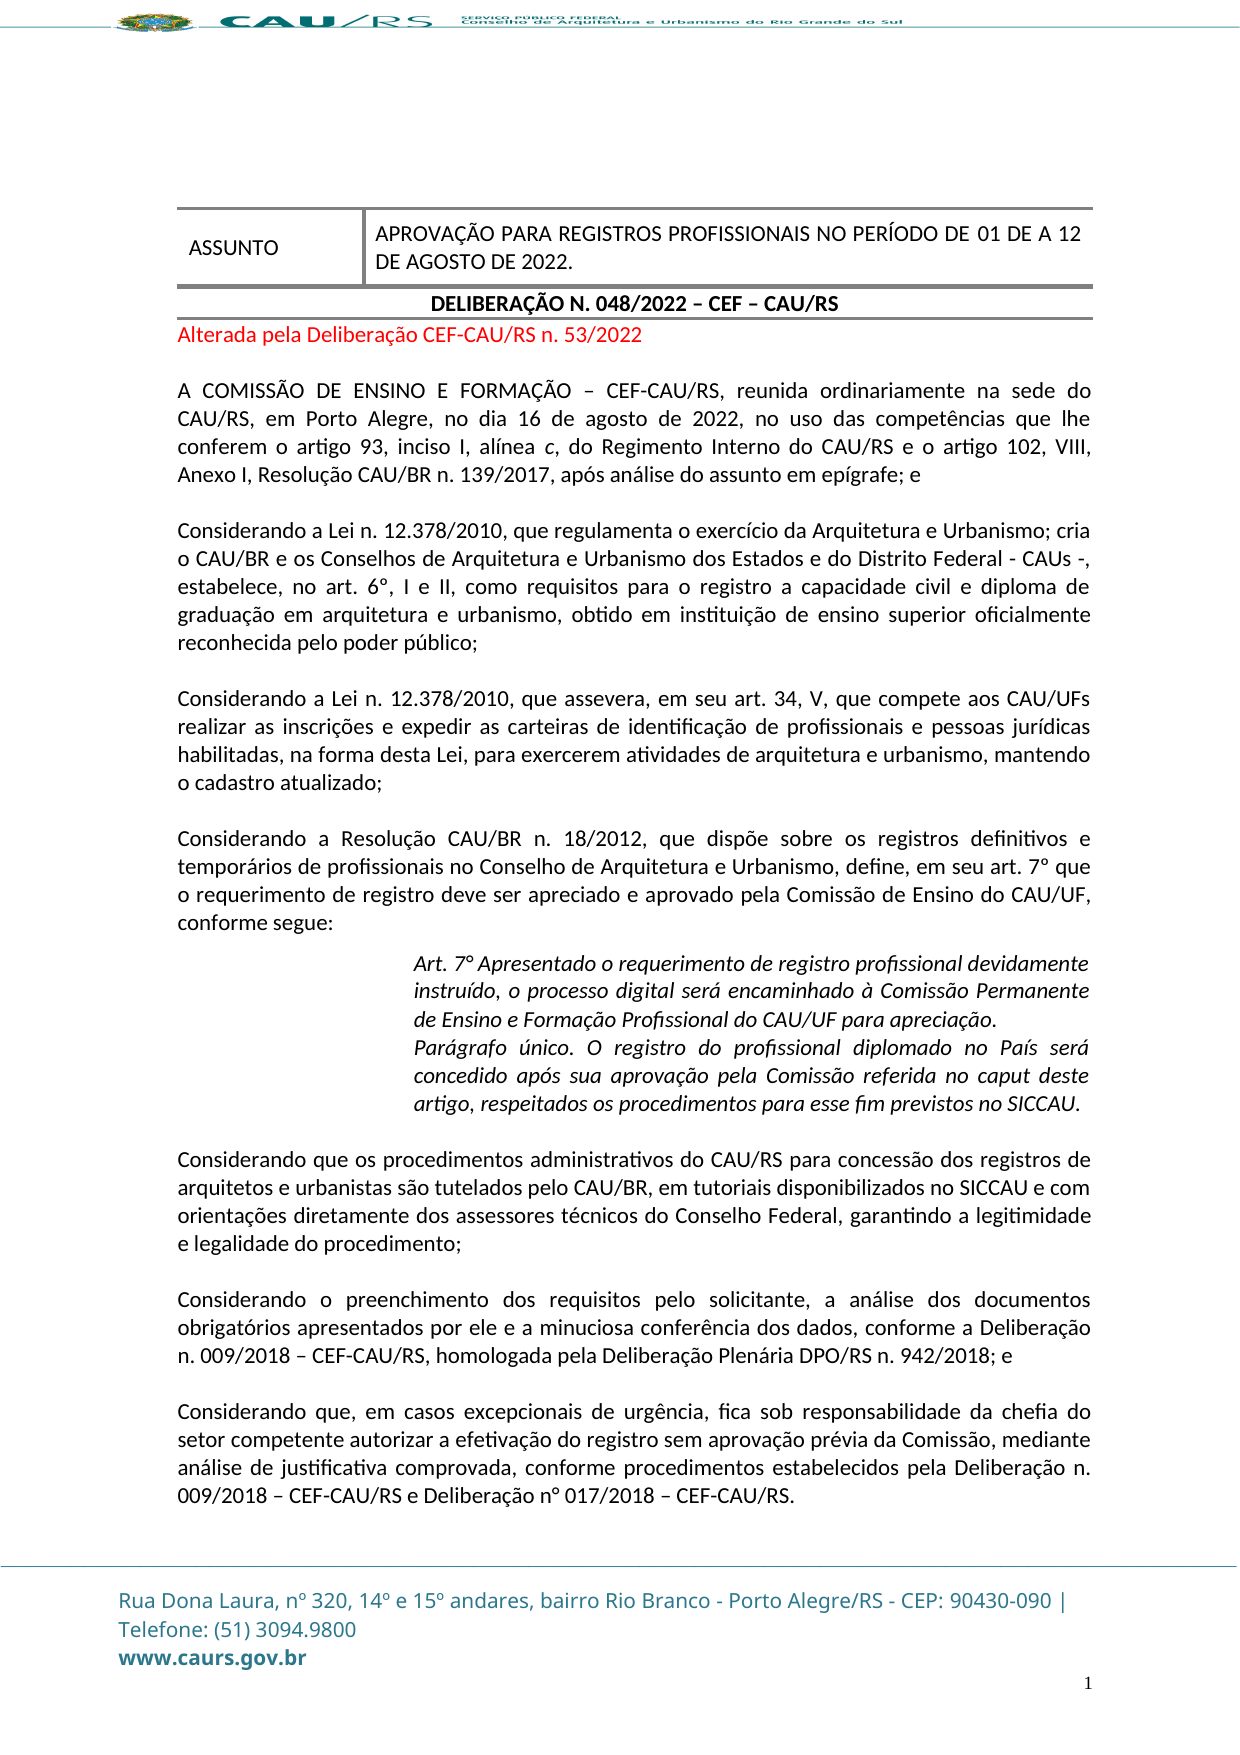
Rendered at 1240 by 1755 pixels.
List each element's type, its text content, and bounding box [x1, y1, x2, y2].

table_header APROVAÇÃO PARA REGISTROS PROFISSIONAIS NO PERÍODO DE 01 DE A 12 DE AGOSTO DE 2022. [366, 210, 1092, 284]
table_header ASSUNTO [177, 210, 362, 284]
text Alterada pela Deliberação CEF-CAU/RS n. 53/2022 [177, 320, 1092, 348]
text Considerando a Lei n. 12.378/2010, que regulamenta o exercício da Arquitetura e Urbanismo; cria o CAU/BR e os Conselhos de Arquitetura e Urbanismo dos Estados e do Distrito Federal - CAUs -, estabelece, no art. 6º, I e II, como requisitos para o registro a capacidade civil e diploma de graduação em arquitetura e urbanismo, obtido em instituição de ensino superior oficialmente reconhecida pelo poder público; [177, 516, 1092, 656]
text Considerando a Resolução CAU/BR n. 18/2012, que dispõe sobre os registros definitivos e temporários de profissionais no Conselho de Arquitetura e Urbanismo, define, em seu art. 7º que o requerimento de registro deve ser apreciado e aprovado pela Comissão de Ensino do CAU/UF, conforme segue: [177, 824, 1092, 936]
text Parágrafo único. O registro do profissional diplomado no País será concedido após sua aprovação pela Comissão referida no caput deste artigo, respeitados os procedimentos para esse fim previstos no SICCAU. [413, 1033, 1092, 1117]
table_cell DELIBERAÇÃO N. 048/2022 – CEF – CAU/RS [177, 289, 1092, 317]
text A COMISSÃO DE ENSINO E FORMAÇÃO – CEF-CAU/RS, reunida ordinariamente na sede do CAU/RS, em Porto Alegre, no dia 16 de agosto de 2022, no uso das competências que lhe conferem o artigo 93, inciso I, alínea c, do Regimento Interno do CAU/RS e o artigo 102, VIII, Anexo I, Resolução CAU/BR n. 139/2017, após análise do assunto em epígrafe; e [177, 376, 1092, 488]
text Considerando que, em casos excepcionais de urgência, fica sob responsabilidade da chefia do setor competente autorizar a efetivação do registro sem aprovação prévia da Comissão, mediante análise de justificativa comprovada, conforme procedimentos estabelecidos pela Deliberação n. 009/2018 – CEF-CAU/RS e Deliberação n° 017/2018 – CEF-CAU/RS. [177, 1397, 1092, 1509]
text Considerando o preenchimento dos requisitos pelo solicitante, a análise dos documentos obrigatórios apresentados por ele e a minuciosa conferência dos dados, conforme a Deliberação n. 009/2018 – CEF-CAU/RS, homologada pela Deliberação Plenária DPO/RS n. 942/2018; e [177, 1285, 1092, 1369]
text Considerando que os procedimentos administrativos do CAU/RS para concessão dos registros de arquitetos e urbanistas são tutelados pelo CAU/BR, em tutoriais disponibilizados no SICCAU e com orientações diretamente dos assessores técnicos do Conselho Federal, garantindo a legitimidade e legalidade do procedimento; [177, 1145, 1092, 1257]
text Art. 7° Apresentado o requerimento de registro profissional devidamente instruído, o processo digital será encaminhado à Comissão Permanente de Ensino e Formação Profissional do CAU/UF para apreciação. [413, 949, 1092, 1033]
text Considerando a Lei n. 12.378/2010, que assevera, em seu art. 34, V, que compete aos CAU/UFs realizar as inscrições e expedir as carteiras de identificação de profissionais e pessoas jurídicas habilitadas, na forma desta Lei, para exercerem atividades de arquitetura e urbanismo, mantendo o cadastro atualizado; [177, 684, 1092, 796]
